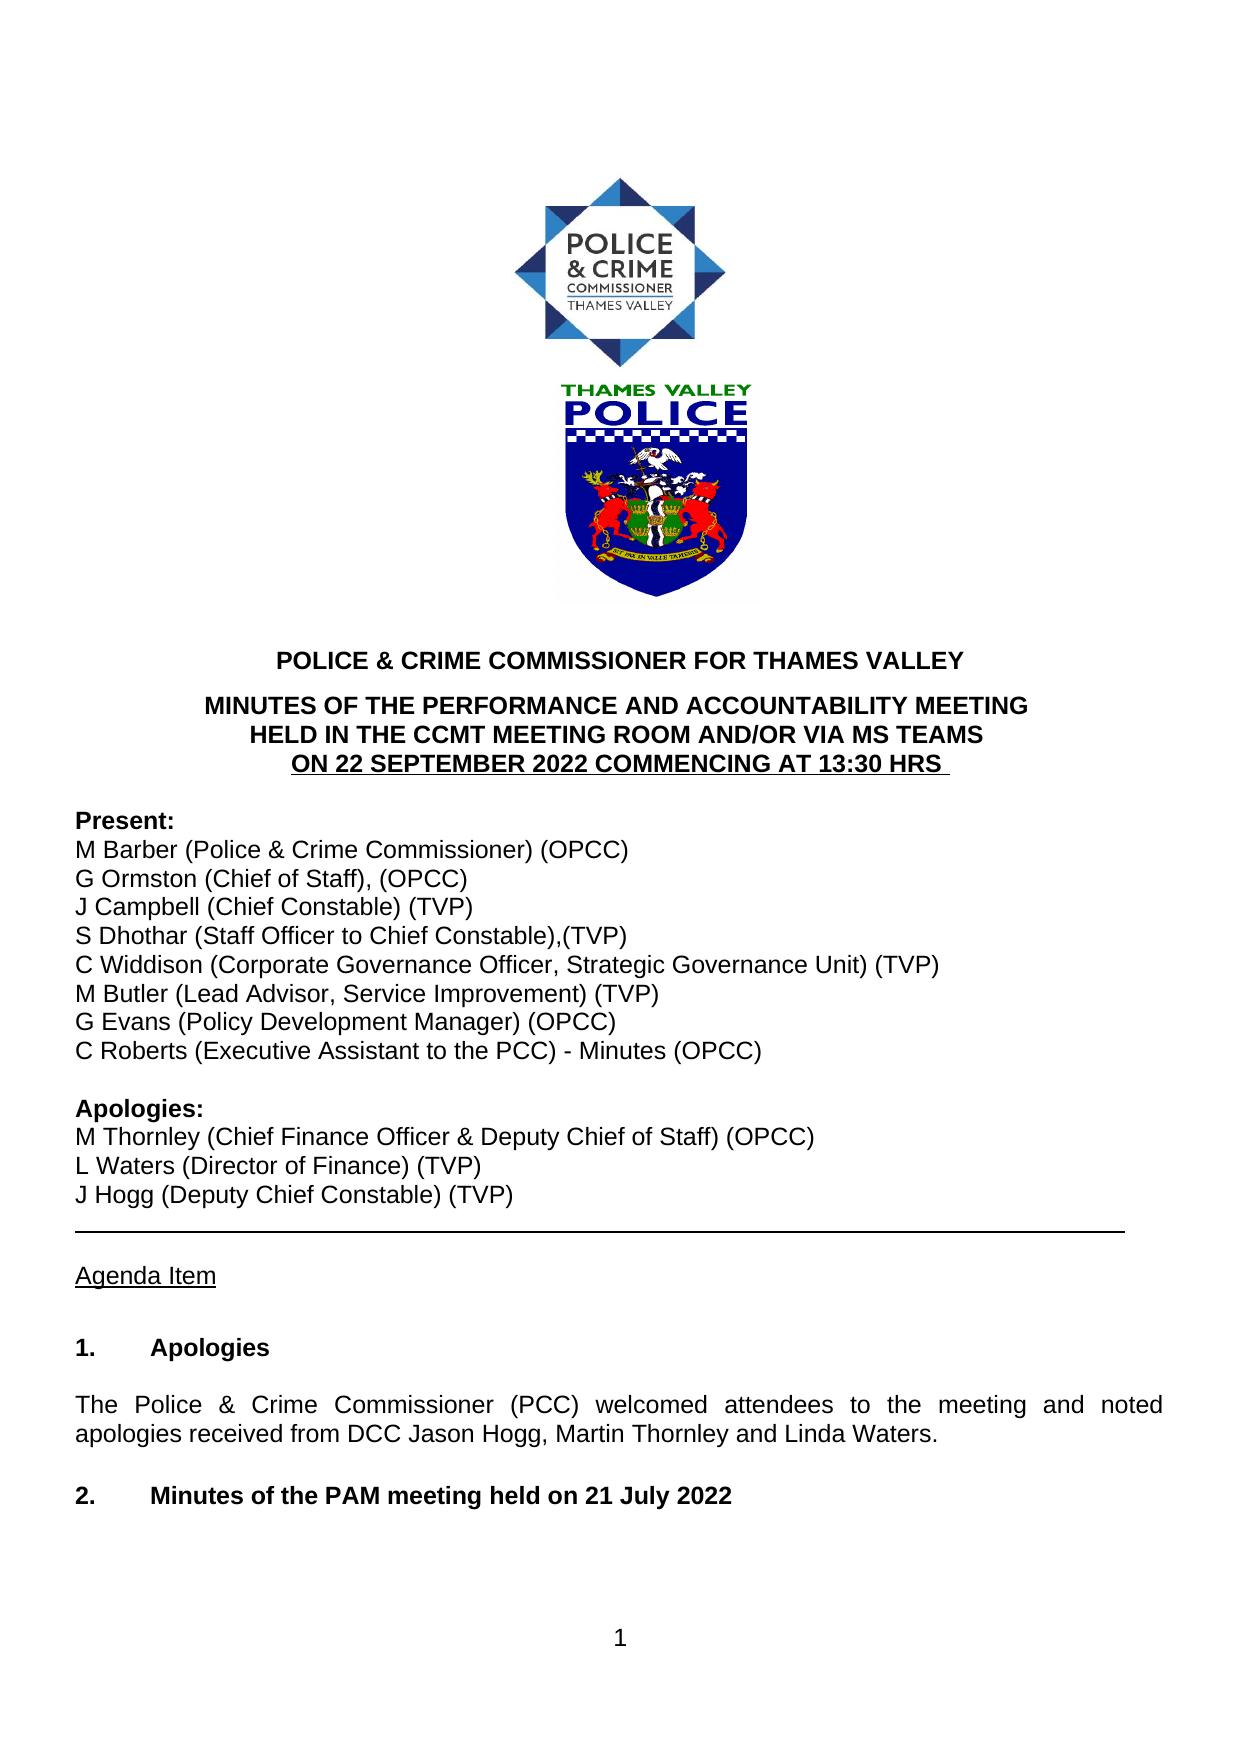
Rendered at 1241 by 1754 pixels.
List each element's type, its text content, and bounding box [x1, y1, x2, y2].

text Agenda Item [75, 1261, 1165, 1290]
text C Widdison (Corporate Governance Officer, Strategic Governance Unit) (TVP) [75, 950, 1165, 978]
text M Barber (Police & Crime Commissioner) (OPCC) [75, 835, 1165, 863]
text 1. Apologies [75, 1333, 1165, 1362]
text L Waters (Director of Finance) (TVP) [75, 1151, 1165, 1180]
subtitle 2. Minutes of the PAM meeting held on 21 July 2022 [75, 1481, 1165, 1509]
text ON 22 SEPTEMBER 2022 COMMENCING AT 13:30 HRS [75, 748, 1165, 777]
text Present: [75, 806, 1165, 835]
subtitle POLICE & CRIME COMMISSIONER FOR THAMES VALLEY [75, 646, 1165, 674]
text J Campbell (Chief Constable) (TVP) [75, 892, 1165, 921]
text S Dhothar (Staff Officer to Chief Constable),(TVP) [75, 921, 1165, 950]
text M Butler (Lead Advisor, Service Improvement) (TVP) [75, 978, 1165, 1007]
text M Thornley (Chief Finance Officer & Deputy Chief of Staff) (OPCC) [75, 1122, 1165, 1151]
text G Ormston (Chief of Staff), (OPCC) [75, 863, 1165, 892]
text G Evans (Policy Development Manager) (OPCC) [75, 1007, 1165, 1036]
text C Roberts (Executive Assistant to the PCC) - Minutes (OPCC) [75, 1036, 1165, 1065]
text J Hogg (Deputy Chief Constable) (TVP) [75, 1180, 1165, 1208]
text Apologies: [75, 1093, 1165, 1122]
text MINUTES OF THE PERFORMANCE AND ACCOUNTABILITY MEETING [75, 691, 1165, 720]
text The Police & Crime Commissioner (PCC) welcomed attendees to the meeting and noted apologies received from DCC Jason Hogg, Martin Thornley and Linda Waters. [75, 1390, 1165, 1448]
text HELD IN THE CCMT MEETING ROOM AND/OR VIA MS TEAMS [75, 720, 1165, 748]
